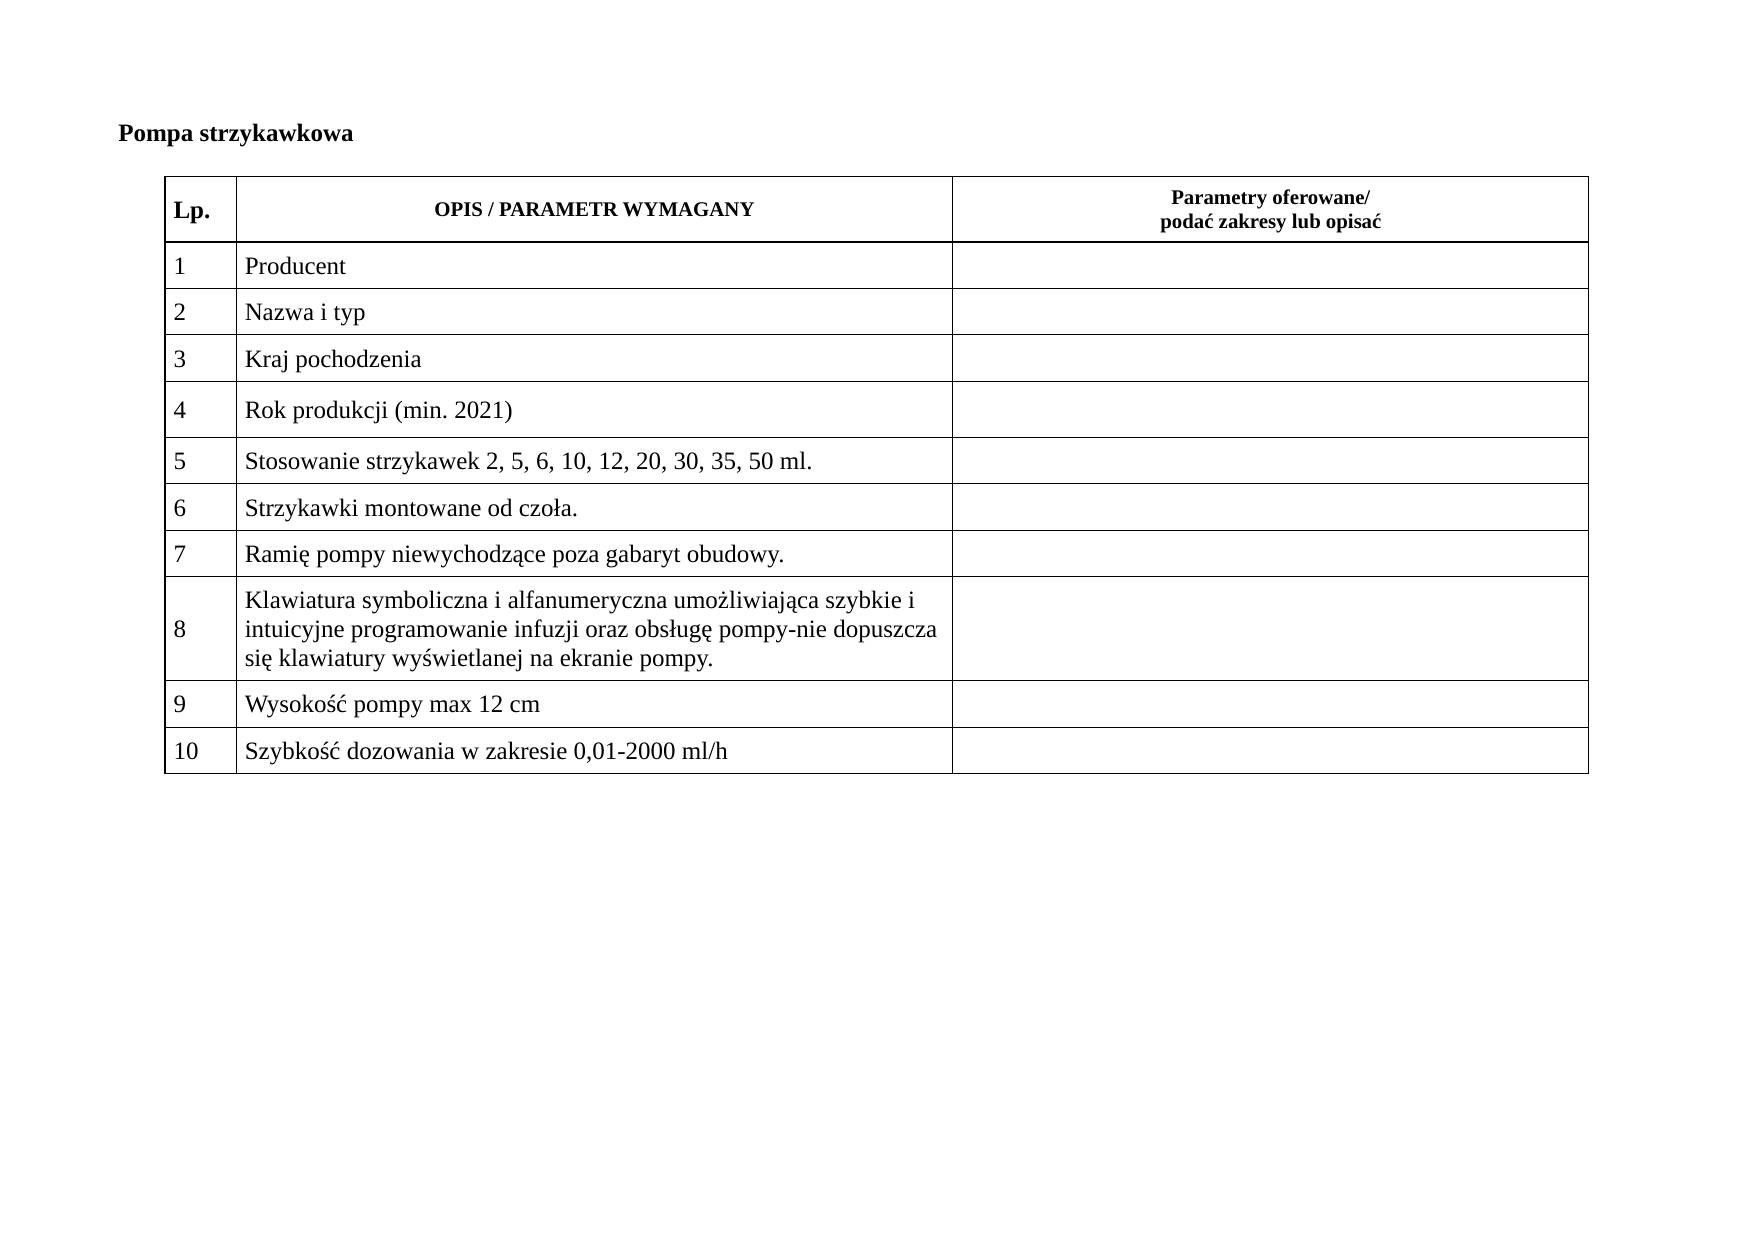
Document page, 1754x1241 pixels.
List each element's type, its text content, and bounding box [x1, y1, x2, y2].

table_cell Producent [237, 243, 952, 288]
table_cell [953, 243, 1588, 288]
table_cell Klawiatura symboliczna i alfanumeryczna umożliwiająca szybkie i intuicyjne programowanie infuzji oraz obsługę pompy-nie dopuszcza się klawiatury wyświetlanej na ekranie pompy. [237, 577, 952, 680]
table_cell 3 [166, 335, 236, 381]
table_cell 8 [166, 577, 236, 680]
table_header Parametry oferowane/ podać zakresy lub opisać [953, 177, 1588, 241]
table_cell [953, 438, 1588, 483]
table_cell [953, 681, 1588, 727]
table_cell 5 [166, 438, 236, 483]
table_cell Wysokość pompy max 12 cm [237, 681, 952, 727]
table_cell 6 [166, 484, 236, 530]
table_cell 10 [166, 728, 236, 773]
table_cell 2 [166, 289, 236, 334]
table_cell 9 [166, 681, 236, 727]
table_cell 1 [166, 243, 236, 288]
table_cell Stosowanie strzykawek 2, 5, 6, 10, 12, 20, 30, 35, 50 ml. [237, 438, 952, 483]
table_cell [953, 531, 1588, 576]
table_cell Rok produkcji (min. 2021) [237, 382, 952, 437]
table_cell Kraj pochodzenia [237, 335, 952, 381]
table_cell Strzykawki montowane od czoła. [237, 484, 952, 530]
table_header OPIS / PARAMETR WYMAGANY [237, 177, 952, 241]
table_cell 7 [166, 531, 236, 576]
table_cell [953, 484, 1588, 530]
table_cell Szybkość dozowania w zakresie 0,01-2000 ml/h [237, 728, 952, 773]
table_cell [953, 335, 1588, 381]
table_cell [953, 728, 1588, 773]
table_cell [953, 382, 1588, 437]
table_cell [953, 289, 1588, 334]
table_cell Nazwa i typ [237, 289, 952, 334]
table_cell Ramię pompy niewychodzące poza gabaryt obudowy. [237, 531, 952, 576]
table_header Lp. [166, 177, 236, 241]
text Pompa strzykawkowa [118, 118, 1636, 147]
table_cell 4 [166, 382, 236, 437]
table_cell [953, 577, 1588, 680]
